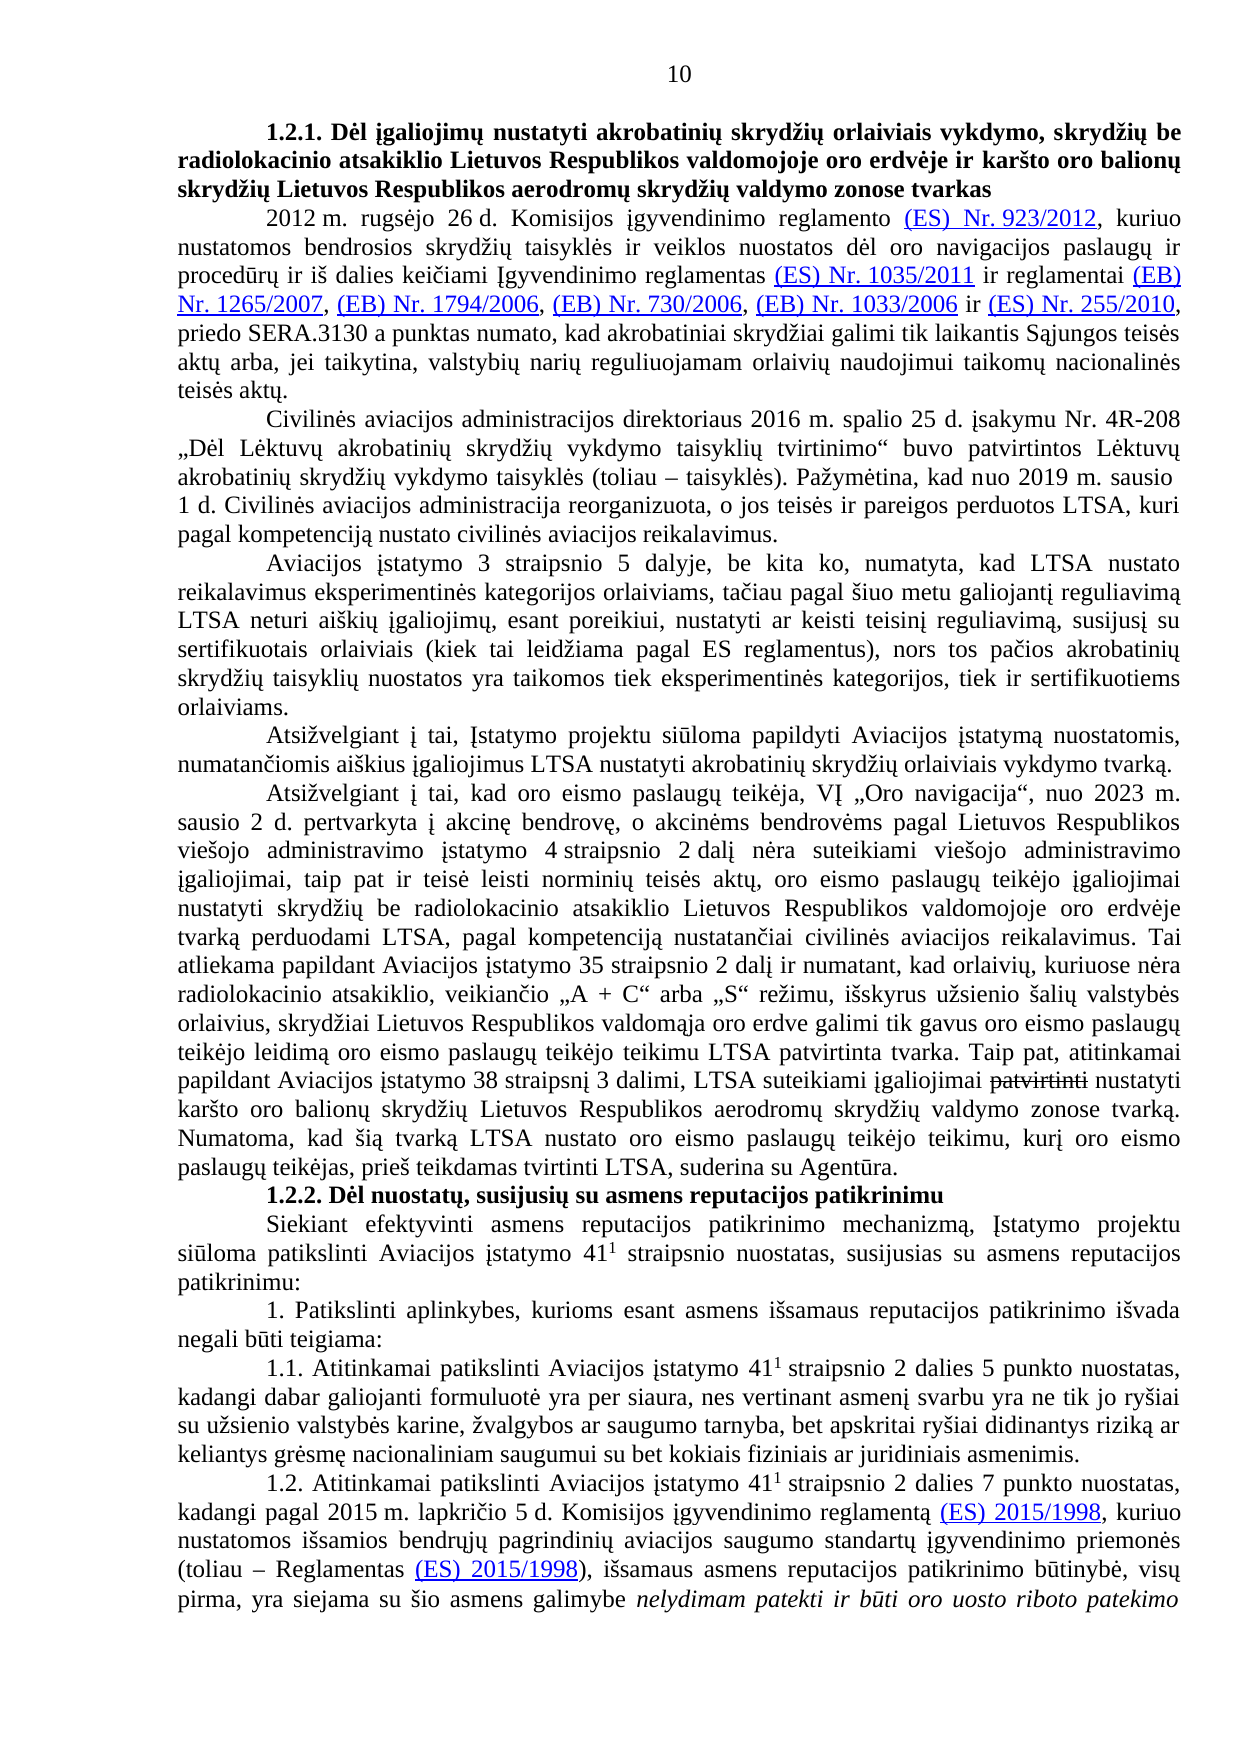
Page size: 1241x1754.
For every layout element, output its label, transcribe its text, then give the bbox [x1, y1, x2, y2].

text 1.2. Atitinkamai patikslinti Aviacijos įstatymo 411 straipsnio 2 dalies 7 punkto nuostatas, kadangi pagal 2015 m. lapkričio 5 d. Komisijos įgyvendinimo reglamentą (ES) 2015/1998, kuriuo nustatomos išsamios bendrųjų pagrindinių aviacijos saugumo standartų įgyvendinimo priemonės (toliau – Reglamentas (ES) 2015/1998), išsamaus asmens reputacijos patikrinimo būtinybė, visų pirma, yra siejama su šio asmens galimybe nelydimam patekti ir būti oro uosto riboto patekimo [177, 1468, 1181, 1613]
text Atsižvelgiant į tai, kad oro eismo paslaugų teikėja, VĮ „Oro navigacija“, nuo 2023 m. sausio 2 d. pertvarkyta į akcinę bendrovę, o akcinėms bendrovėms pagal Lietuvos Respublikos viešojo administravimo įstatymo 4 straipsnio 2 dalį nėra suteikiami viešojo administravimo įgaliojimai, taip pat ir teisė leisti norminių teisės aktų, oro eismo paslaugų teikėjo įgaliojimai nustatyti skrydžių be radiolokacinio atsakiklio Lietuvos Respublikos valdomojoje oro erdvėje tvarką perduodami LTSA, pagal kompetenciją nustatančiai civilinės aviacijos reikalavimus. Tai atliekama papildant Aviacijos įstatymo 35 straipsnio 2 dalį ir numatant, kad orlaivių, kuriuose nėra radiolokacinio atsakiklio, veikiančio „A + C“ arba „S“ režimu, išskyrus užsienio šalių valstybės orlaivius, skrydžiai Lietuvos Respublikos valdomąja oro erdve galimi tik gavus oro eismo paslaugų teikėjo leidimą oro eismo paslaugų teikėjo teikimu LTSA patvirtinta tvarka. Taip pat, atitinkamai papildant Aviacijos įstatymo 38 straipsnį 3 dalimi, LTSA suteikiami įgaliojimai patvirtinti nustatyti karšto oro balionų skrydžių Lietuvos Respublikos aerodromų skrydžių valdymo zonose tvarką. Numatoma, kad šią tvarką LTSA nustato oro eismo paslaugų teikėjo teikimu, kurį oro eismo paslaugų teikėjas, prieš teikdamas tvirtinti LTSA, suderina su Agentūra. [177, 778, 1181, 1180]
text 1. Patikslinti aplinkybes, kurioms esant asmens išsamaus reputacijos patikrinimo išvada negali būti teigiama: [177, 1295, 1181, 1353]
text Civilinės aviacijos administracijos direktoriaus 2016 m. spalio 25 d. įsakymu Nr. 4R-208 „Dėl Lėktuvų akrobatinių skrydžių vykdymo taisyklių tvirtinimo“ buvo patvirtintos Lėktuvų akrobatinių skrydžių vykdymo taisyklės (toliau – taisyklės). Pažymėtina, kad nuo 2019 m. sausio 1 d. Civilinės aviacijos administracija reorganizuota, o jos teisės ir pareigos perduotos LTSA, kuri pagal kompetenciją nustato civilinės aviacijos reikalavimus. [177, 404, 1181, 548]
text Siekiant efektyvinti asmens reputacijos patikrinimo mechanizmą, Įstatymo projektu siūloma patikslinti Aviacijos įstatymo 411 straipsnio nuostatas, susijusias su asmens reputacijos patikrinimu: [177, 1209, 1181, 1295]
text 2012 m. rugsėjo 26 d. Komisijos įgyvendinimo reglamento (ES) Nr. 923/2012, kuriuo nustatomos bendrosios skrydžių taisyklės ir veiklos nuostatos dėl oro navigacijos paslaugų ir procedūrų ir iš dalies keičiami Įgyvendinimo reglamentas (ES) Nr. 1035/2011 ir reglamentai (EB) Nr. 1265/2007, (EB) Nr. 1794/2006, (EB) Nr. 730/2006, (EB) Nr. 1033/2006 ir (ES) Nr. 255/2010, priedo SERA.3130 a punktas numato, kad akrobatiniai skrydžiai galimi tik laikantis Sąjungos teisės aktų arba, jei taikytina, valstybių narių reguliuojamam orlaivių naudojimui taikomų nacionalinės teisės aktų. [177, 203, 1181, 404]
text 1.2.1. Dėl įgaliojimų nustatyti akrobatinių skrydžių orlaiviais vykdymo, skrydžių be radiolokacinio atsakiklio Lietuvos Respublikos valdomojoje oro erdvėje ir karšto oro balionų skrydžių Lietuvos Respublikos aerodromų skrydžių valdymo zonose tvarkas [177, 117, 1181, 203]
text 1.1. Atitinkamai patikslinti Aviacijos įstatymo 411 straipsnio 2 dalies 5 punkto nuostatas, kadangi dabar galiojanti formuluotė yra per siaura, nes vertinant asmenį svarbu yra ne tik jo ryšiai su užsienio valstybės karine, žvalgybos ar saugumo tarnyba, bet apskritai ryšiai didinantys riziką ar keliantys grėsmę nacionaliniam saugumui su bet kokiais fiziniais ar juridiniais asmenimis. [177, 1353, 1181, 1468]
text Atsižvelgiant į tai, Įstatymo projektu siūloma papildyti Aviacijos įstatymą nuostatomis, numatančiomis aiškius įgaliojimus LTSA nustatyti akrobatinių skrydžių orlaiviais vykdymo tvarką. [177, 720, 1181, 778]
text Aviacijos įstatymo 3 straipsnio 5 dalyje, be kita ko, numatyta, kad LTSA nustato reikalavimus eksperimentinės kategorijos orlaiviams, tačiau pagal šiuo metu galiojantį reguliavimą LTSA neturi aiškių įgaliojimų, esant poreikiui, nustatyti ar keisti teisinį reguliavimą, susijusį su sertifikuotais orlaiviais (kiek tai leidžiama pagal ES reglamentus), nors tos pačios akrobatinių skrydžių taisyklių nuostatos yra taikomos tiek eksperimentinės kategorijos, tiek ir sertifikuotiems orlaiviams. [177, 548, 1181, 720]
text 1.2.2. Dėl nuostatų, susijusių su asmens reputacijos patikrinimu [177, 1180, 1181, 1209]
